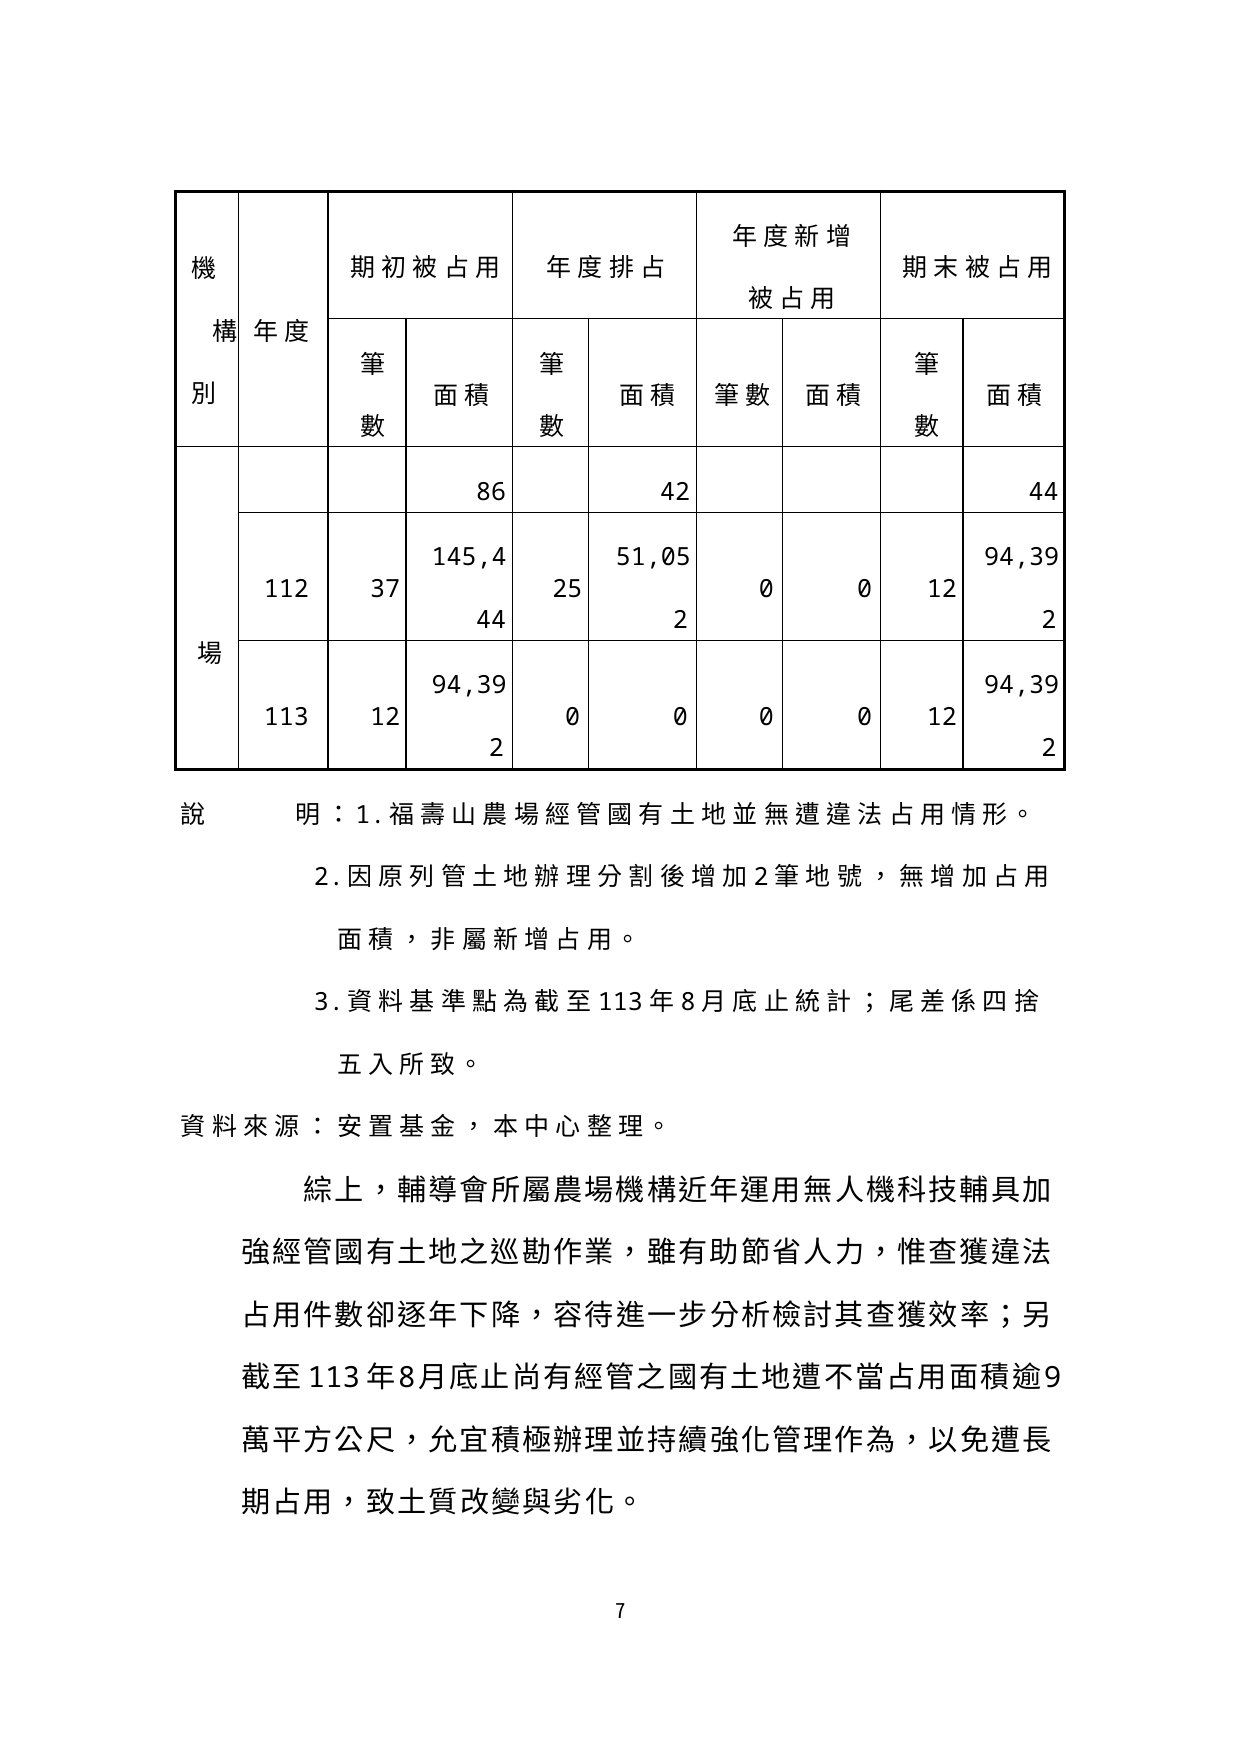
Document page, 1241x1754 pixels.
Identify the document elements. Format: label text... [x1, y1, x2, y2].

table_cell 94,392 [407, 641, 512, 768]
table_cell 0 [697, 641, 782, 768]
text 說 明：1.福壽山農場經管國有土地並無遭違法占用情形。 [177, 771, 1063, 833]
table_cell 0 [697, 513, 782, 639]
table_cell 筆數 [329, 319, 405, 446]
table_cell 面積 [589, 319, 696, 446]
table_cell [239, 447, 327, 511]
table_cell 0 [513, 641, 588, 768]
table_cell 86 [407, 447, 512, 511]
table_cell 0 [783, 513, 880, 639]
table_cell [329, 447, 405, 511]
table_cell 筆數 [881, 319, 962, 446]
table_cell 面積 [964, 319, 1063, 446]
table_header 機構 別 [177, 193, 238, 446]
table_cell 筆數 [697, 319, 782, 446]
table_cell 面積 [407, 319, 512, 446]
table_cell 12 [881, 641, 962, 768]
table_cell 44 [964, 447, 1063, 511]
table_cell [513, 447, 588, 511]
table_cell 0 [589, 641, 696, 768]
table_header 期初被占用 [329, 193, 512, 318]
table_cell 25 [513, 513, 588, 639]
table_cell 面積 [783, 319, 880, 446]
table_cell 94,392 [964, 641, 1063, 768]
table_cell 113 [239, 641, 327, 768]
text 3.資料基準點為截至113年8月底止統計；尾差係四捨五入所致。 [303, 958, 1063, 1083]
table_cell [697, 447, 782, 511]
table_cell 筆數 [513, 319, 588, 446]
table_cell 37 [329, 513, 405, 639]
table_cell [783, 447, 880, 511]
table_cell 12 [329, 641, 405, 768]
table_header 年度新增 被占用 [697, 193, 880, 318]
text 資料來源：安置基金，本中心整理。 [177, 1083, 1063, 1146]
table_header 年度 [239, 193, 327, 446]
table_cell 12 [881, 513, 962, 639]
table_cell 94,392 [964, 513, 1063, 639]
text 綜上，輔導會所屬農場機構近年運用無人機科技輔具加強經管國有土地之巡勘作業，雖有助節省人力，惟查獲違法占用件數卻逐年下降，容待進一步分析檢討其查獲效率；另截至113年8月底止尚有經管之國有土地遭不當占用面積逾9萬平方公尺，允宜積極辦理並持續強化管理作為，以免遭長期占用，致土質改變與劣化。 [236, 1146, 1063, 1521]
table_header 期末被占用 [881, 193, 1063, 318]
table_cell 145,444 [407, 513, 512, 639]
table_cell 112 [239, 513, 327, 639]
table_cell 0 [783, 641, 880, 768]
table_header 年度排占 [513, 193, 696, 318]
table_cell 42 [589, 447, 696, 511]
table_cell [881, 447, 962, 511]
table_cell 場 [177, 447, 238, 768]
table_cell 51,052 [589, 513, 696, 639]
text 2.因原列管土地辦理分割後增加2筆地號，無增加占用面積，非屬新增占用。 [303, 833, 1063, 958]
